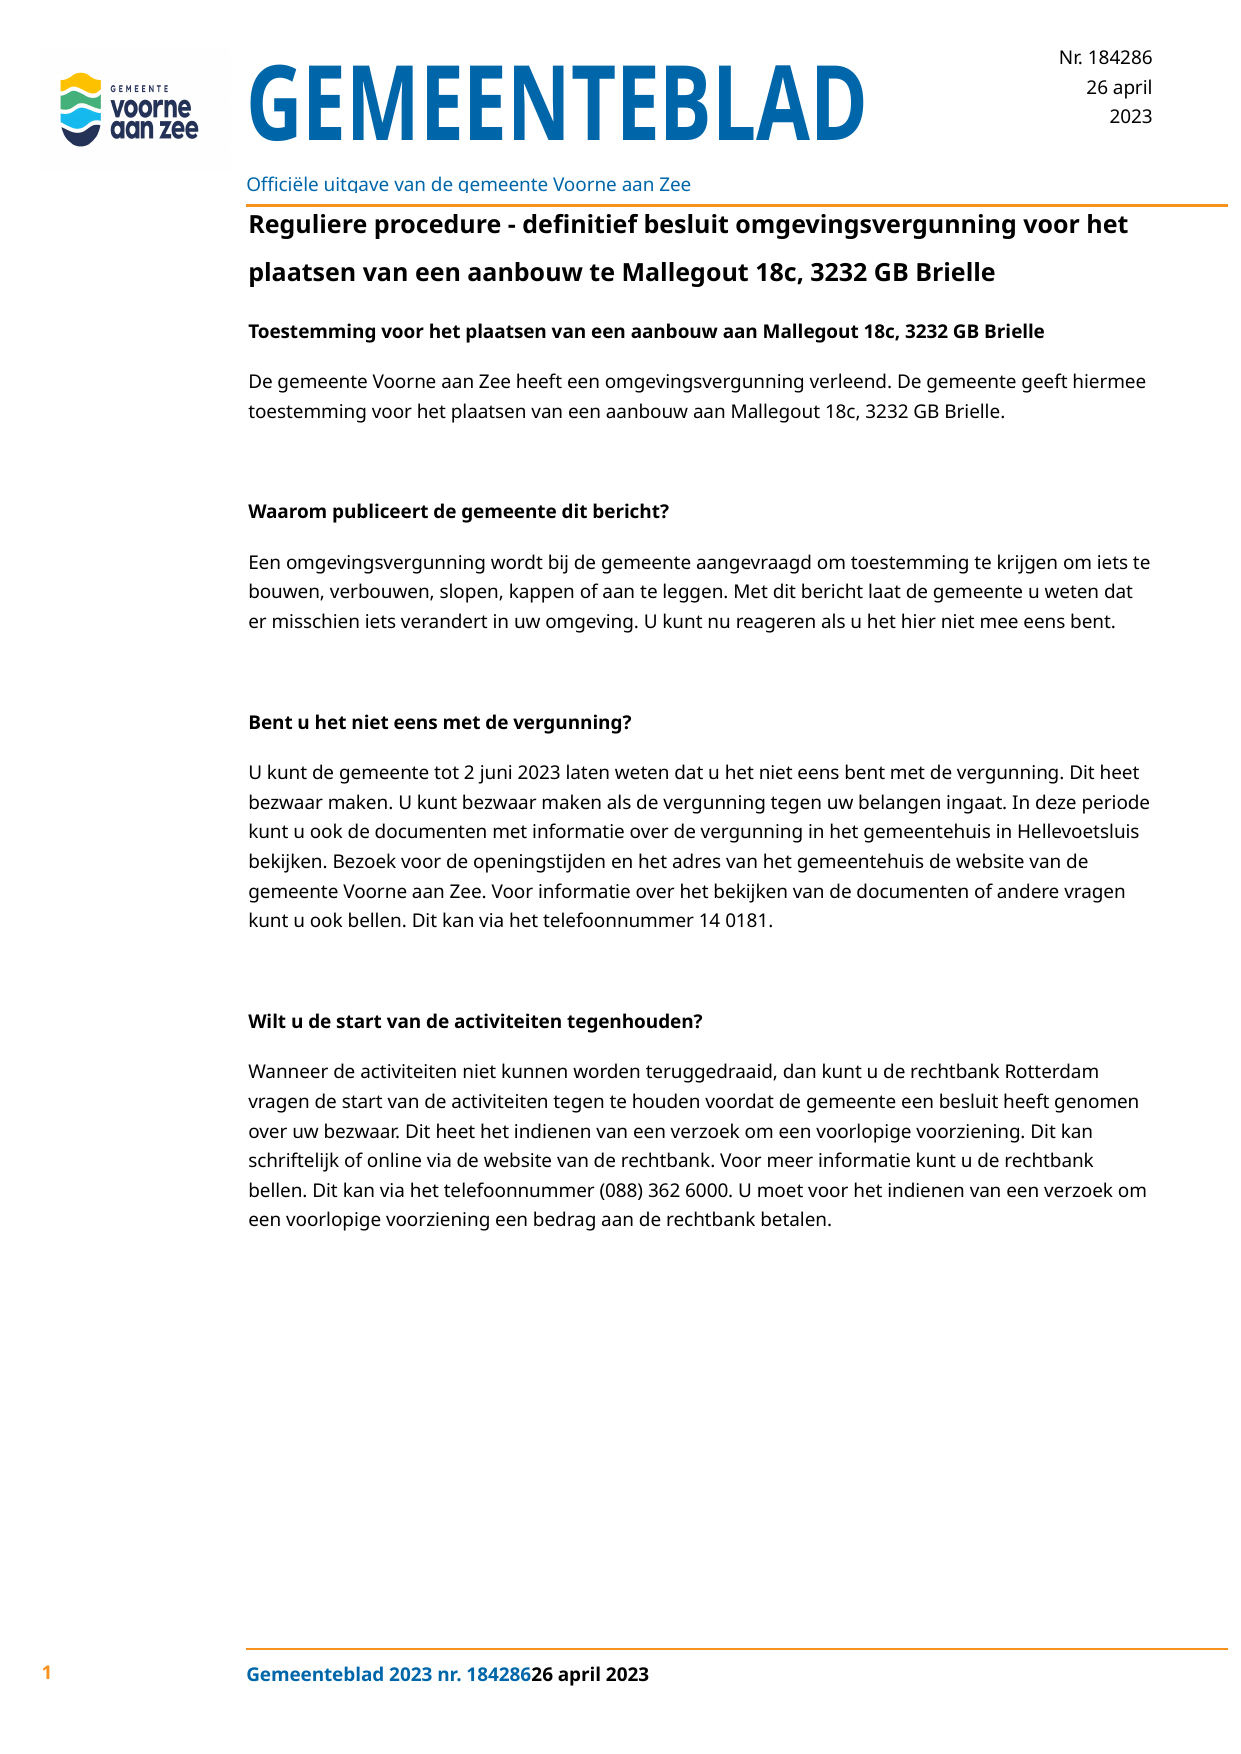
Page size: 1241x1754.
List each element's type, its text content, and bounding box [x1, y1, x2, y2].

picture [41, 47, 231, 172]
text Waarom publiceert de gemeente dit bericht? [248, 499, 1152, 524]
text Reguliere procedure - definitief besluit omgevingsvergunning voor het plaatsen van een aanbouw te Mallegout 18c, 3232 GB Brielle [248, 207, 1152, 288]
text Wanneer de activiteiten niet kunnen worden teruggedraaid, dan kunt u de rechtbank Rotterdam vragen de start van de activiteiten tegen te houden voordat de gemeente een besluit heeft genomen over uw bezwaar. Dit heet het indienen van een verzoek om een voorlopige voorziening. Dit kan schriftelijk of online via de website van de rechtbank. Voor meer informatie kunt u de rechtbank bellen. Dit kan via het telefoonnummer (088) 362 6000. U moet voor het indienen van een verzoek om een voorlopige voorziening een bedrag aan de rechtbank betalen. [248, 1059, 1152, 1232]
text Wilt u de start van de activiteiten tegenhouden? [248, 1008, 1152, 1034]
text U kunt de gemeente tot 2 juni 2023 laten weten dat u het niet eens bent met de vergunning. Dit heet bezwaar maken. U kunt bezwaar maken als de vergunning tegen uw belangen ingaat. In deze periode kunt u ook de documenten met informatie over de vergunning in het gemeentehuis in Hellevoetsluis bekijken. Bezoek voor de openingstijden en het adres van het gemeentehuis de website van de gemeente Voorne aan Zee. Voor informatie over het bekijken van de documenten of andere vragen kunt u ook bellen. Dit kan via het telefoonnummer 14 0181. [248, 759, 1152, 933]
text Bent u het niet eens met de vergunning? [248, 709, 1152, 735]
text Toestemming voor het plaatsen van een aanbouw aan Mallegout 18c, 3232 GB Brielle [248, 318, 1152, 344]
text Een omgevingsvergunning wordt bij de gemeente aangevraagd om toestemming te krijgen om iets te bouwen, verbouwen, slopen, kappen of aan te leggen. Met dit bericht laat de gemeente u weten dat er misschien iets verandert in uw omgeving. U kunt nu reageren als u het hier niet mee eens bent. [248, 549, 1152, 634]
text De gemeente Voorne aan Zee heeft een omgevingsvergunning verleend. De gemeente geeft hiermee toestemming voor het plaatsen van een aanbouw aan Mallegout 18c, 3232 GB Brielle. [248, 368, 1152, 424]
